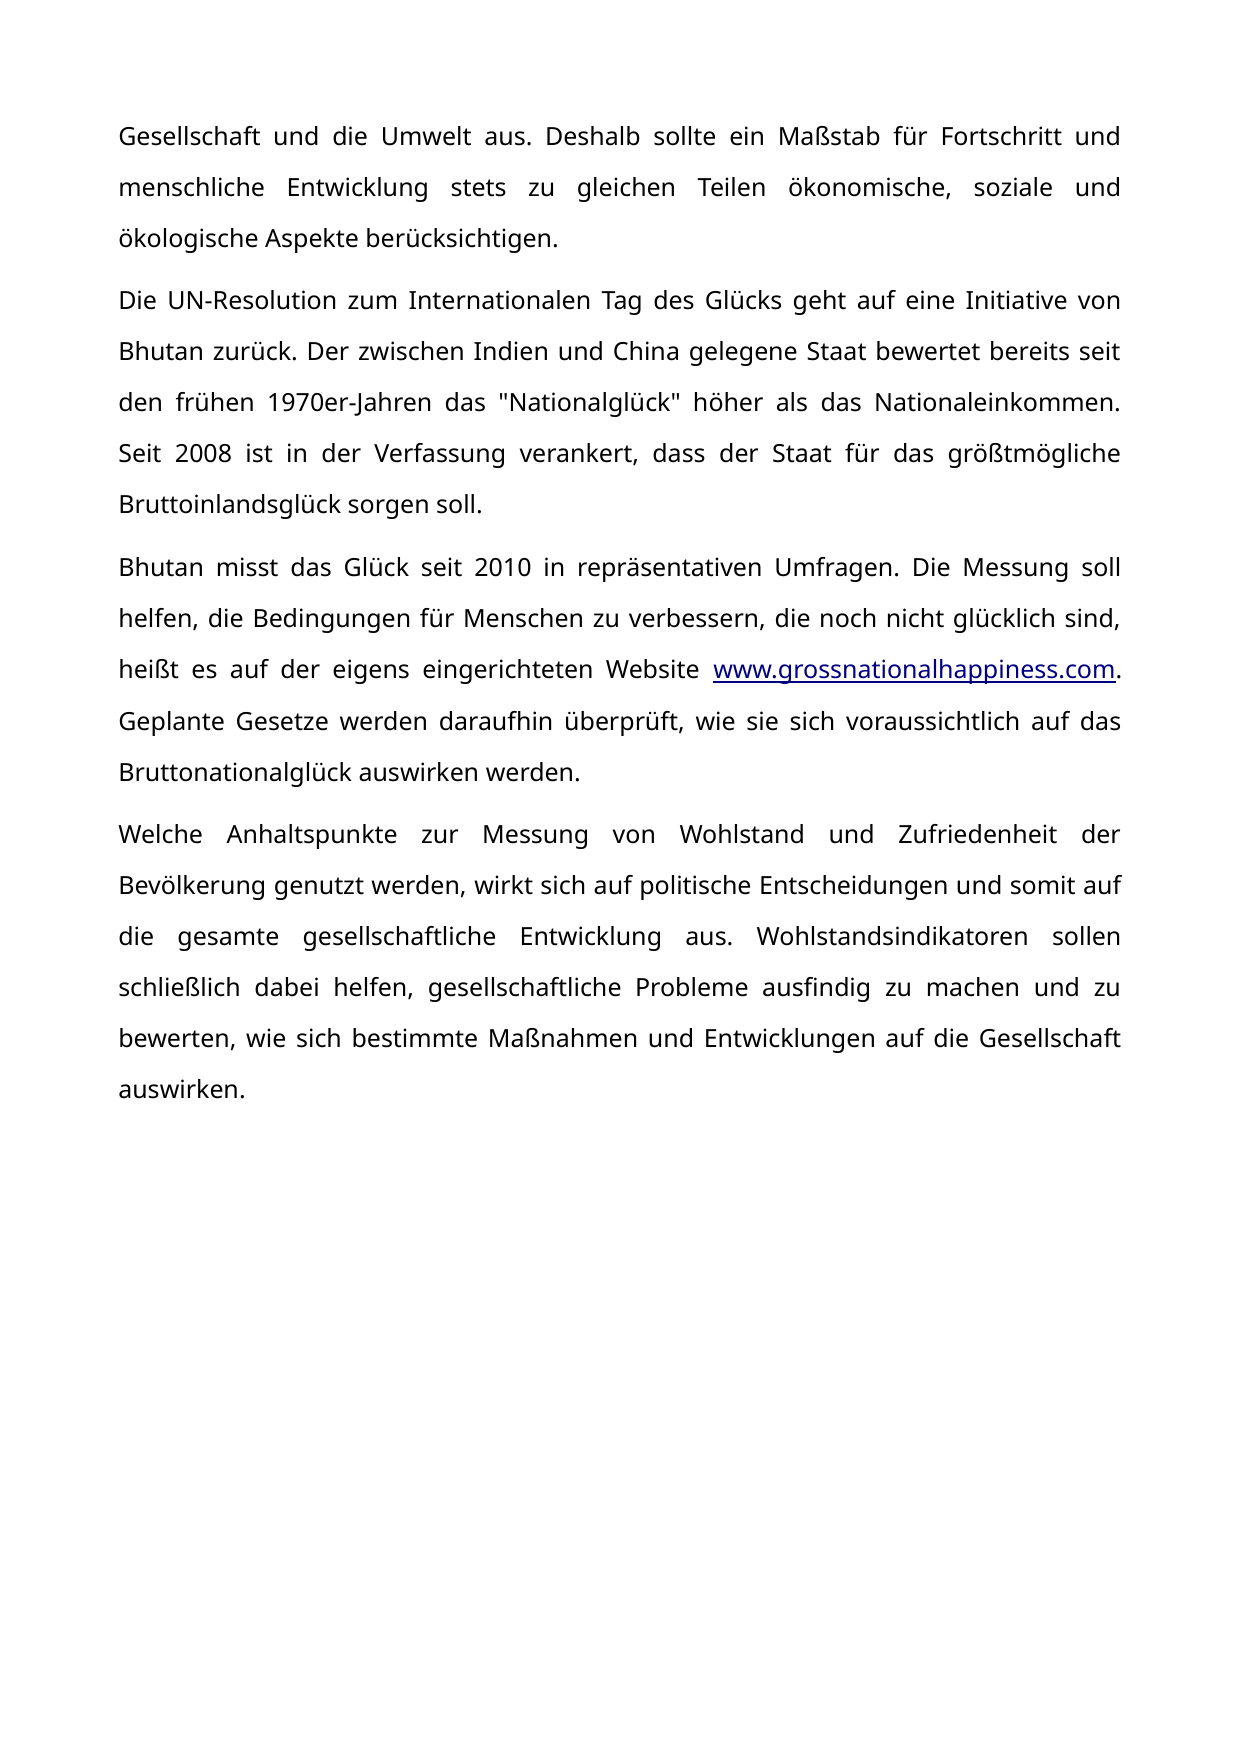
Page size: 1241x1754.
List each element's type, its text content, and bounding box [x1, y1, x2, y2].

text Gesellschaft und die Umwelt aus. Deshalb sollte ein Maßstab für Fortschritt und menschliche Entwicklung stets zu gleichen Teilen ökonomische, soziale und ökologische Aspekte berücksichtigen. [118, 118, 1122, 254]
text Die UN-Resolution zum Internationalen Tag des Glücks geht auf eine Initiative von Bhutan zurück. Der zwischen Indien und China gelegene Staat bewertet bereits seit den frühen 1970er-Jahren das "Nationalglück" höher als das Nationaleinkommen. Seit 2008 ist in der Verfassung verankert, dass der Staat für das größtmögliche Bruttoinlandsglück sorgen soll. [118, 283, 1122, 521]
text Welche Anhaltspunkte zur Messung von Wohlstand und Zufriedenheit der Bevölkerung genutzt werden, wirkt sich auf politische Entscheidungen und somit auf die gesamte gesellschaftliche Entwicklung aus. Wohlstandsindikatoren sollen schließlich dabei helfen, gesellschaftliche Probleme ausfindig zu machen und zu bewerten, wie sich bestimmte Maßnahmen und Entwicklungen auf die Gesellschaft auswirken. [118, 817, 1122, 1106]
text Bhutan misst das Glück seit 2010 in repräsentativen Umfragen. Die Messung soll helfen, die Bedingungen für Menschen zu verbessern, die noch nicht glücklich sind, heißt es auf der eigens eingerichteten Website www.grossnationalhappiness.com. Geplante Gesetze werden daraufhin überprüft, wie sie sich voraussichtlich auf das Bruttonationalglück auswirken werden. [118, 550, 1122, 788]
